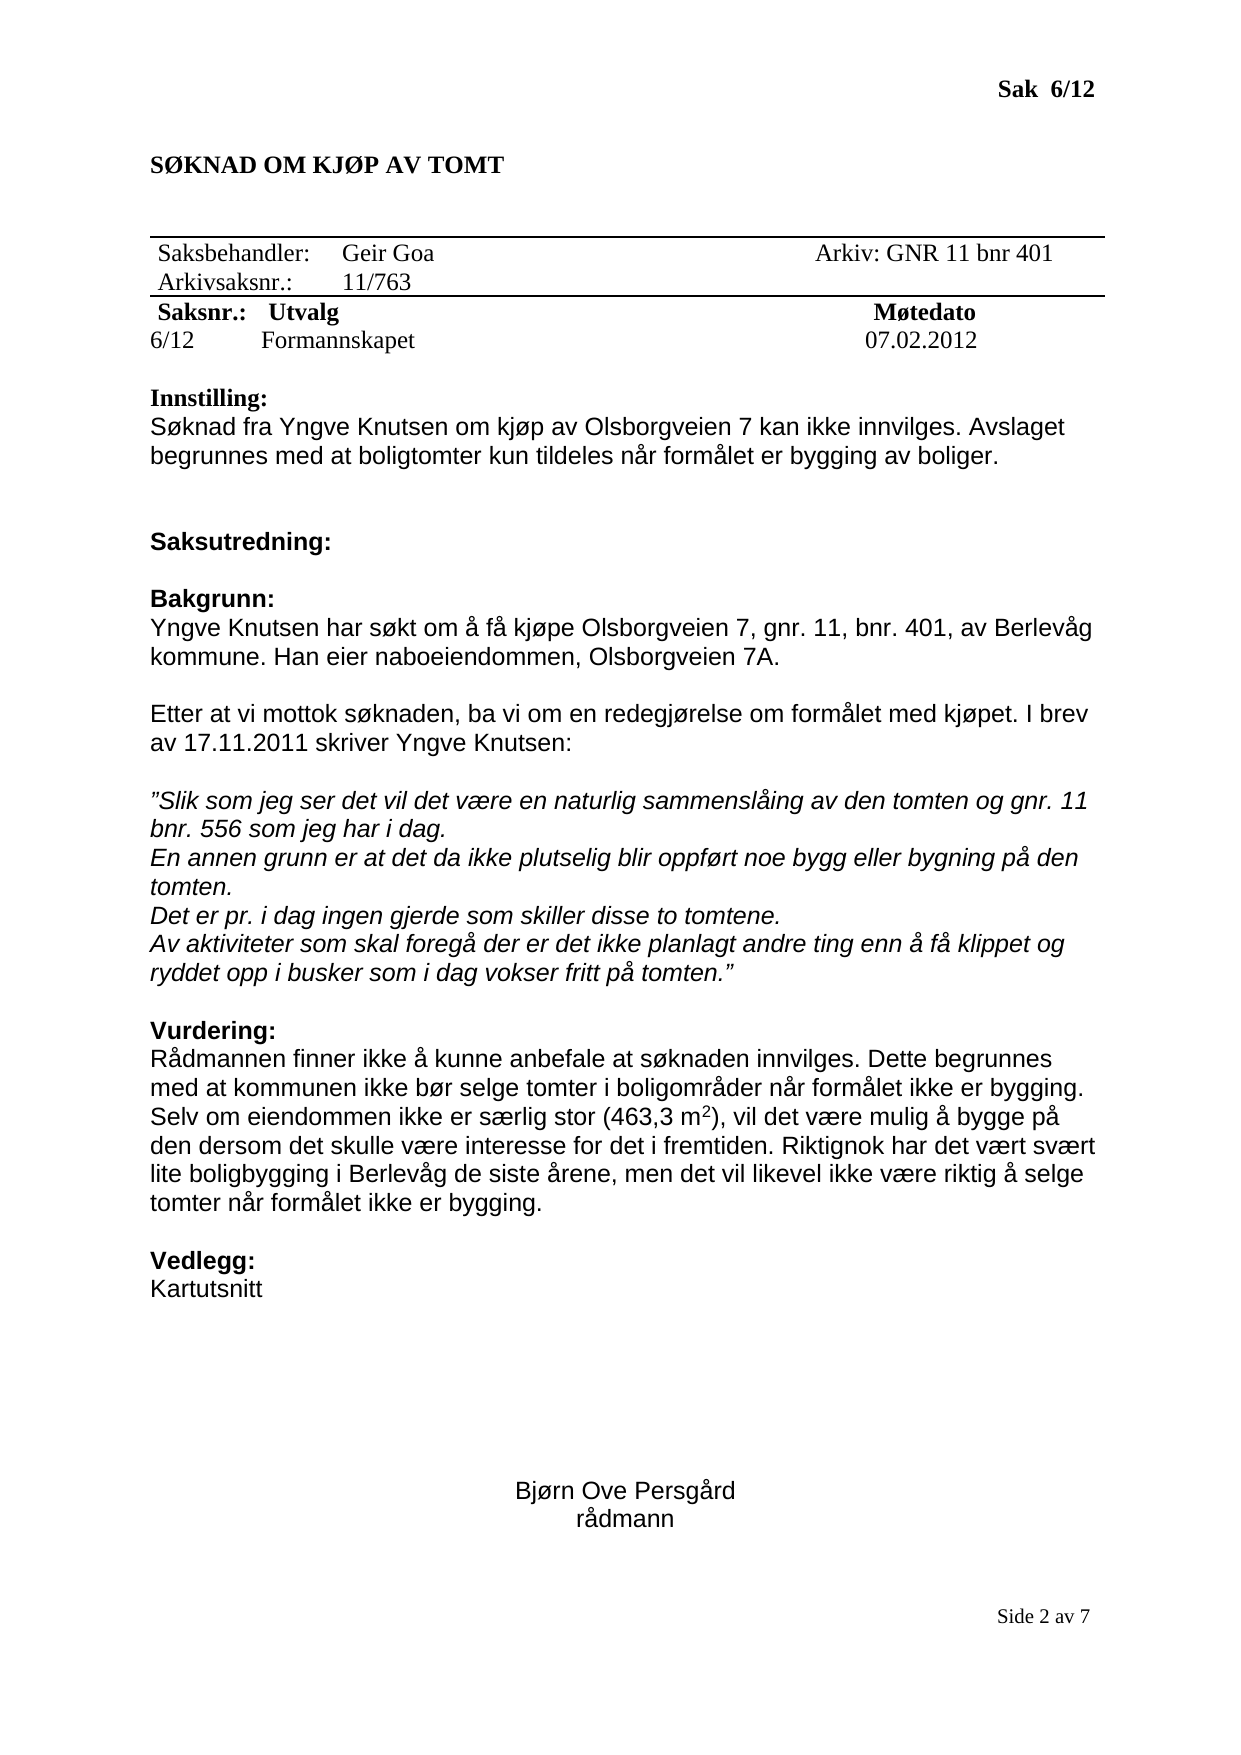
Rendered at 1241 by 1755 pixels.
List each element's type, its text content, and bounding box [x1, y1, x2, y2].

table_header Saksbehandler: [150, 238, 334, 267]
table_cell Utvalg [261, 297, 866, 326]
text Rådmannen finner ikke å kunne anbefale at søknaden innvilges. Dette begrunnes med at kommunen ikke bør selge tomter i boligområder når formålet ikke er bygging. Selv om eiendommen ikke er særlig stor (463,3 m2), vil det være mulig å bygge på den dersom det skulle være interesse for det i fremtiden. Riktignok har det vært svært lite boligbygging i Berlevåg de siste årene, men det vil likevel ikke være riktig å selge tomter når formålet ikke er bygging. [150, 1044, 1100, 1217]
text 6/12 Formannskapet 07.02.2012 [150, 326, 1100, 354]
table_header Arkiv: GNR 11 bnr 401 [808, 238, 1104, 267]
text Bakgrunn: [150, 584, 1100, 613]
table_cell Arkivsaksnr.: [150, 267, 334, 295]
text Bjørn Ove Persgård [150, 1476, 1100, 1504]
text Vurdering: [150, 1016, 1100, 1044]
text Etter at vi mottok søknaden, ba vi om en redegjørelse om formålet med kjøpet. I brev av 17.11.2011 skriver Yngve Knutsen: [150, 699, 1100, 757]
table_cell Saksnr.: [150, 297, 261, 326]
table_cell Møtedato [866, 295, 1115, 326]
text Det er pr. i dag ingen gjerde som skiller disse to tomtene. [150, 901, 1100, 929]
text Yngve Knutsen har søkt om å få kjøpe Olsborgveien 7, gnr. 11, bnr. 401, av Berlevåg kommune. Han eier naboeiendommen, Olsborgveien 7A. [150, 613, 1100, 671]
text En annen grunn er at det da ikke plutselig blir oppført noe bygg eller bygning på den tomten. [150, 843, 1100, 901]
text Kartutsnitt [150, 1274, 1100, 1303]
table_cell [808, 267, 1104, 295]
text Saksutredning: [150, 527, 1100, 556]
text ”Slik som jeg ser det vil det være en naturlig sammenslåing av den tomten og gnr. 11 bnr. 556 som jeg har i dag. [150, 786, 1100, 843]
text Av aktiviteter som skal foregå der er det ikke planlagt andre ting enn å få klippet og ryddet opp i busker som i dag vokser fritt på tomten.” [150, 929, 1100, 987]
table_header [1105, 236, 1115, 267]
text Søknad fra Yngve Knutsen om kjøp av Olsborgveien 7 kan ikke innvilges. Avslaget begrunnes med at boligtomter kun tildeles når formålet er bygging av boliger. [150, 412, 1100, 469]
table_cell 11/763 [335, 267, 576, 295]
table_cell [576, 267, 807, 295]
table_header Geir Goa [335, 238, 807, 267]
text rådmann [150, 1504, 1100, 1533]
table_cell [1105, 267, 1115, 295]
text Vedlegg: [150, 1246, 1100, 1274]
text Innstilling: [150, 383, 1100, 412]
text SØKNAD OM KJØP AV TOMT [150, 150, 1100, 179]
